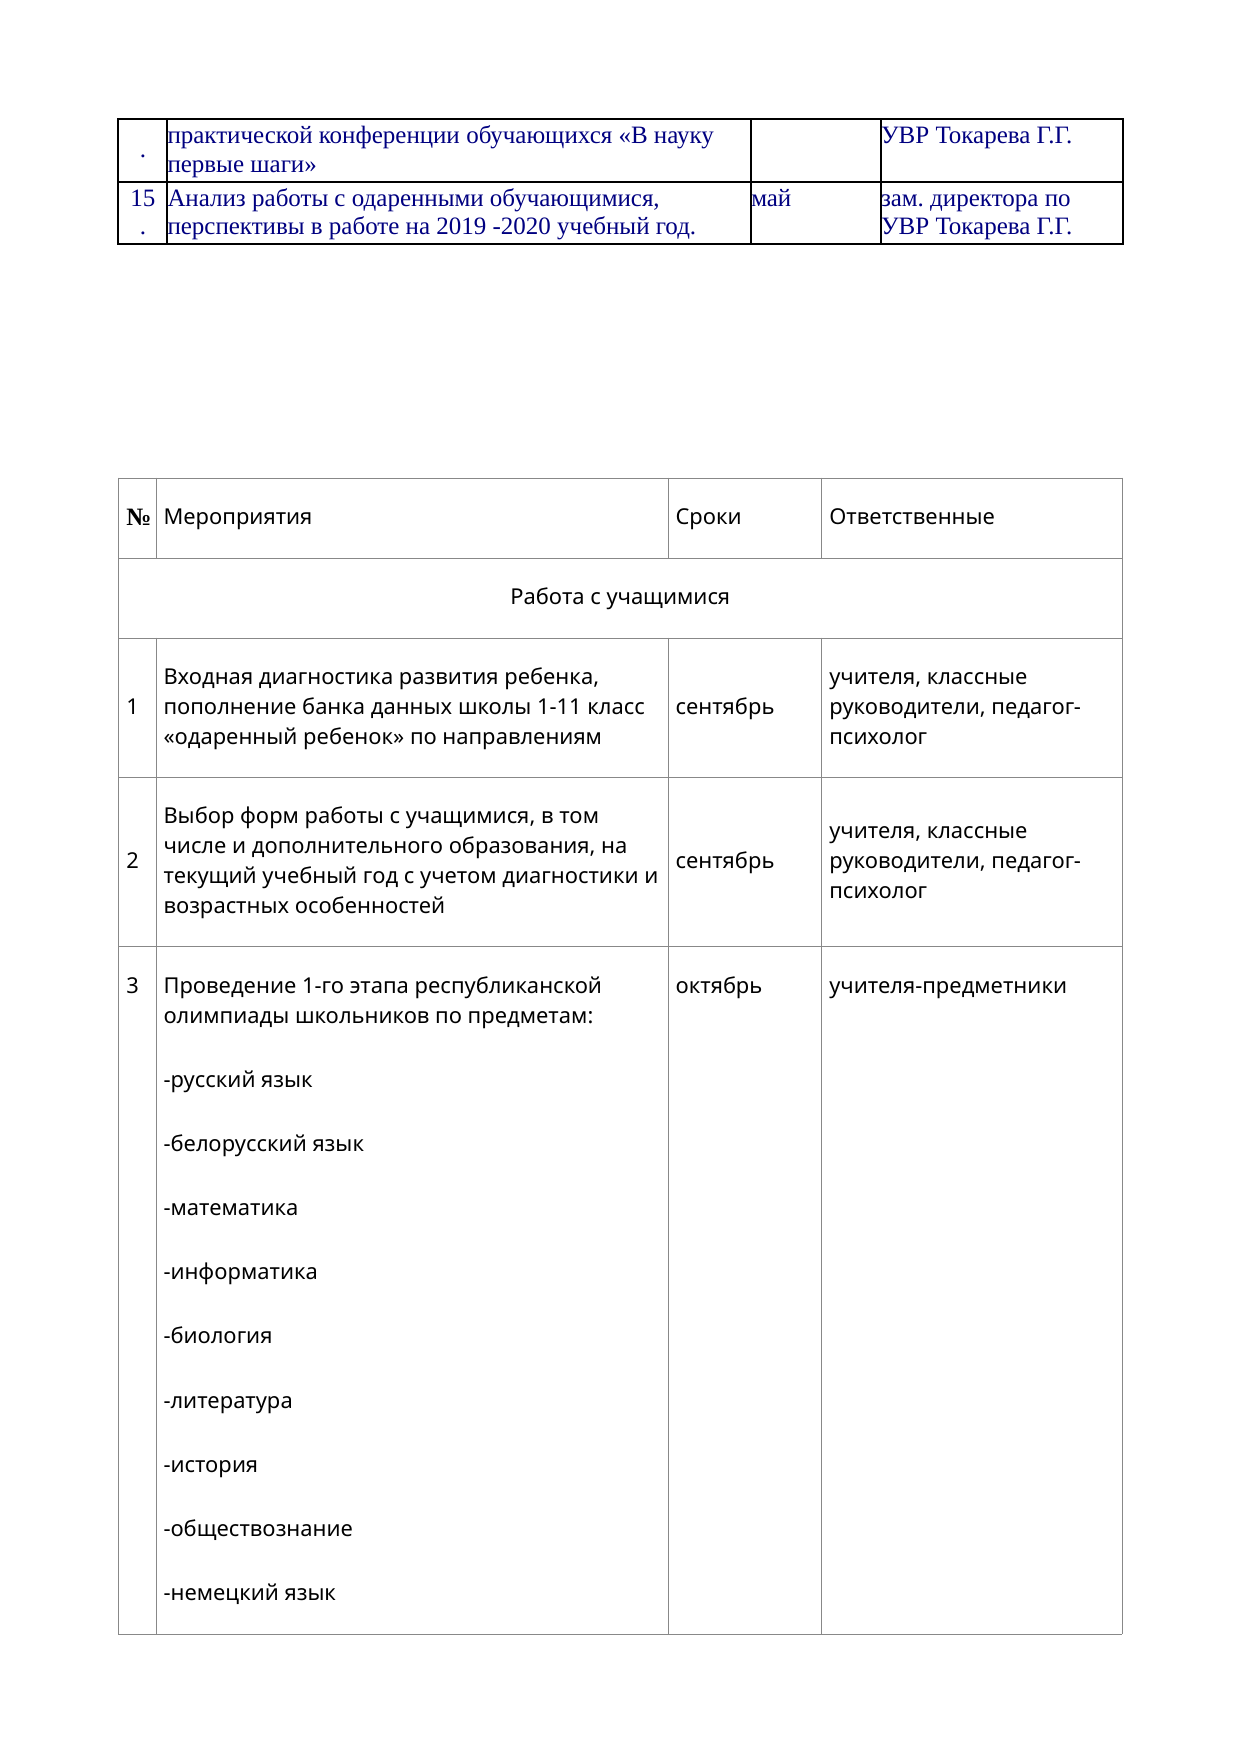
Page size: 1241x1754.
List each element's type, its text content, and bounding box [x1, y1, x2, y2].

table_cell май [752, 183, 880, 243]
table_header Мероприятия [157, 479, 668, 558]
table_cell зам. директора по УВР Токарева Г.Г. [882, 183, 1122, 243]
table_header № [119, 479, 156, 558]
table_cell Анализ работы с одаренными обучающимися, перспективы в работе на 2019 -2020 учебный год. [168, 183, 750, 243]
table_cell УВР Токарева Г.Г. [882, 120, 1122, 181]
table_cell учителя, классные руководители, педагог-психолог [822, 639, 1122, 777]
table_cell . [119, 120, 166, 181]
table_cell Проведение 1-го этапа республиканской олимпиады школьников по предметам: -русский язык -белорусский язык -математика -информатика -биология -литература -история -обществознание -немецкий язык [157, 947, 668, 1633]
table_cell учителя, классные руководители, педагог-психолог [822, 778, 1122, 946]
table_cell Выбор форм работы с учащимися, в том числе и дополнительного образования, на текущий учебный год с учетом диагностики и возрастных особенностей [157, 778, 668, 946]
table_header Сроки [669, 479, 821, 558]
table_cell 1 [119, 639, 156, 777]
table_cell октябрь [669, 947, 821, 1633]
table_cell 2 [119, 778, 156, 946]
table_cell сентябрь [669, 778, 821, 946]
table_cell учителя-предметники [822, 947, 1122, 1633]
table_cell 3 [119, 947, 156, 1633]
table_cell практической конференции обучающихся «В науку первые шаги» [168, 120, 750, 181]
table_cell сентябрь [669, 639, 821, 777]
table_cell Входная диагностика развития ребенка, пополнение банка данных школы 1-11 класс «одаренный ребенок» по направлениям [157, 639, 668, 777]
table_cell 15. [119, 183, 166, 243]
table_cell Работа с учащимися [119, 559, 1122, 637]
table_header Ответственные [822, 479, 1122, 558]
table_cell [752, 120, 880, 181]
